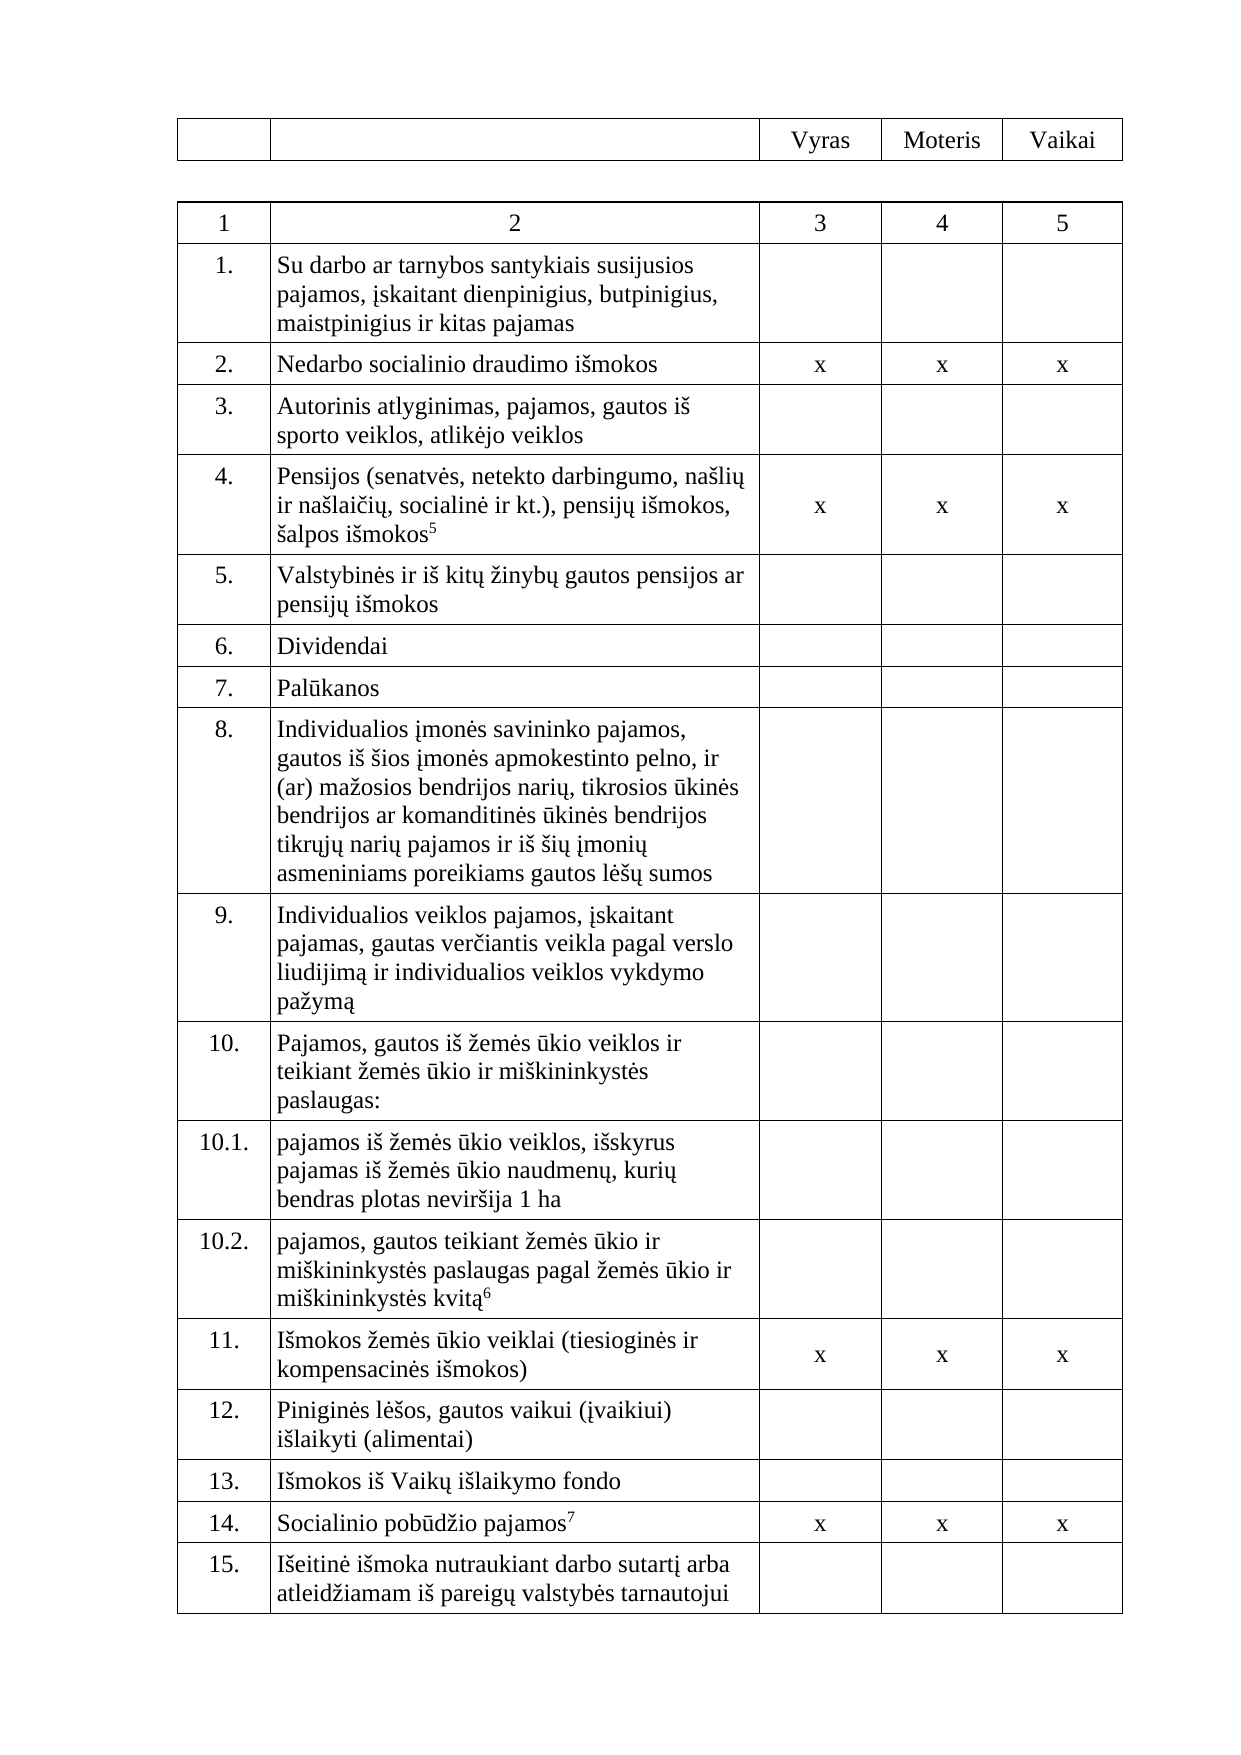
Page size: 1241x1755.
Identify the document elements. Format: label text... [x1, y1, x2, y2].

table_cell 4. [178, 455, 270, 553]
table_cell [882, 1022, 1002, 1120]
table_cell 11. [178, 1319, 270, 1388]
table_cell 13. [178, 1460, 270, 1501]
table_cell [882, 1543, 1002, 1613]
table_cell Dividendai [271, 625, 759, 666]
table_cell [760, 625, 881, 666]
table_cell 7. [178, 667, 270, 707]
table_cell [760, 1121, 881, 1219]
table_cell x [760, 1502, 881, 1542]
table_cell [760, 1543, 881, 1613]
table_cell Pajamos, gautos iš žemės ūkio veiklos ir teikiant žemės ūkio ir miškininkystės paslaugas: [271, 1022, 759, 1120]
table_cell [271, 161, 759, 201]
table_cell [1003, 385, 1122, 454]
table_cell [759, 161, 881, 201]
table_cell [1003, 161, 1122, 201]
table_cell [760, 894, 881, 1021]
table_cell [1003, 1543, 1122, 1613]
table_cell 1. [178, 244, 270, 342]
table_cell Su darbo ar tarnybos santykiais susijusios pajamos, įskaitant dienpinigius, butpinigius, maistpinigius ir kitas pajamas [271, 244, 759, 342]
table_cell [882, 667, 1002, 707]
table_cell 2 [271, 203, 759, 243]
table_cell Moteris [882, 119, 1002, 160]
table_cell pajamos iš žemės ūkio veiklos, išskyrus pajamas iš žemės ūkio naudmenų, kurių bendras plotas neviršija 1 ha [271, 1121, 759, 1219]
table_cell Socialinio pobūdžio pajamos7 [271, 1502, 759, 1542]
table_cell [1003, 1022, 1122, 1120]
table_cell 6. [178, 625, 270, 666]
table_cell [882, 1121, 1002, 1219]
table_cell x [760, 343, 881, 384]
table_cell [882, 555, 1002, 624]
table_cell 4 [882, 203, 1002, 243]
table_cell 5 [1003, 203, 1122, 243]
table_cell Vyras [760, 119, 881, 160]
table_cell [760, 1460, 881, 1501]
table_cell [882, 894, 1002, 1021]
table_cell Išeitinė išmoka nutraukiant darbo sutartį arba atleidžiamam iš pareigų valstybės tarnautojui [271, 1543, 759, 1613]
table_cell x [1003, 1319, 1122, 1388]
table_cell 2. [178, 343, 270, 384]
table_cell pajamos, gautos teikiant žemės ūkio ir miškininkystės paslaugas pagal žemės ūkio ir miškininkystės kvitą6 [271, 1220, 759, 1318]
table_cell [1003, 1220, 1122, 1318]
table_cell 12. [178, 1390, 270, 1459]
table_header [178, 119, 270, 160]
table_cell Piniginės lėšos, gautos vaikui (įvaikiui) išlaikyti (alimentai) [271, 1390, 759, 1459]
table_cell 8. [178, 708, 270, 893]
table_cell [882, 244, 1002, 342]
table_cell [1003, 625, 1122, 666]
table_cell x [1003, 1502, 1122, 1542]
table_cell Palūkanos [271, 667, 759, 707]
table_cell [760, 244, 881, 342]
table_cell 10.1. [178, 1121, 270, 1219]
table_cell x [882, 455, 1002, 553]
table_cell [1003, 244, 1122, 342]
table_cell 3. [178, 385, 270, 454]
table_cell Išmokos iš Vaikų išlaikymo fondo [271, 1460, 759, 1501]
table_cell Autorinis atlyginimas, pajamos, gautos iš sporto veiklos, atlikėjo veiklos [271, 385, 759, 454]
table_cell [1003, 1390, 1122, 1459]
table_cell 1 [178, 203, 270, 243]
table_cell [881, 161, 1003, 201]
table_cell x [882, 343, 1002, 384]
table_cell x [760, 1319, 881, 1388]
table_cell [760, 1022, 881, 1120]
table_cell [882, 385, 1002, 454]
table_cell [177, 161, 271, 201]
table_cell [760, 385, 881, 454]
table_cell Vaikai [1003, 119, 1122, 160]
table_cell Išmokos žemės ūkio veiklai (tiesioginės ir kompensacinės išmokos) [271, 1319, 759, 1388]
table_cell 10. [178, 1022, 270, 1120]
table_cell [1003, 708, 1122, 893]
table_cell 10.2. [178, 1220, 270, 1318]
table_cell x [1003, 455, 1122, 553]
table_cell Nedarbo socialinio draudimo išmokos [271, 343, 759, 384]
table_cell [1003, 894, 1122, 1021]
table_cell 3 [760, 203, 881, 243]
table_cell [760, 667, 881, 707]
table_cell 9. [178, 894, 270, 1021]
table_cell [882, 1220, 1002, 1318]
table_cell [760, 555, 881, 624]
table_cell 5. [178, 555, 270, 624]
table_cell [882, 708, 1002, 893]
table_cell [760, 708, 881, 893]
table_cell [882, 625, 1002, 666]
table_cell Pensijos (senatvės, netekto darbingumo, našlių ir našlaičių, socialinė ir kt.), pensijų išmokos, šalpos išmokos5 [271, 455, 759, 553]
table_cell 14. [178, 1502, 270, 1542]
table_cell [882, 1460, 1002, 1501]
table_cell x [882, 1502, 1002, 1542]
table_cell Individualios veiklos pajamos, įskaitant pajamas, gautas verčiantis veikla pagal verslo liudijimą ir individualios veiklos vykdymo pažymą [271, 894, 759, 1021]
table_cell [1003, 667, 1122, 707]
table_cell [760, 1390, 881, 1459]
table_cell x [882, 1319, 1002, 1388]
table_cell Valstybinės ir iš kitų žinybų gautos pensijos ar pensijų išmokos [271, 555, 759, 624]
table_cell [1003, 1121, 1122, 1219]
table_cell [1003, 1460, 1122, 1501]
table_cell [1003, 555, 1122, 624]
table_cell [882, 1390, 1002, 1459]
table_cell Individualios įmonės savininko pajamos, gautos iš šios įmonės apmokestinto pelno, ir (ar) mažosios bendrijos narių, tikrosios ūkinės bendrijos ar komanditinės ūkinės bendrijos tikrųjų narių pajamos ir iš šių įmonių asmeniniams poreikiams gautos lėšų sumos [271, 708, 759, 893]
table_cell x [760, 455, 881, 553]
table_header [271, 119, 759, 160]
table_cell x [1003, 343, 1122, 384]
table_cell 15. [178, 1543, 270, 1613]
table_cell [760, 1220, 881, 1318]
